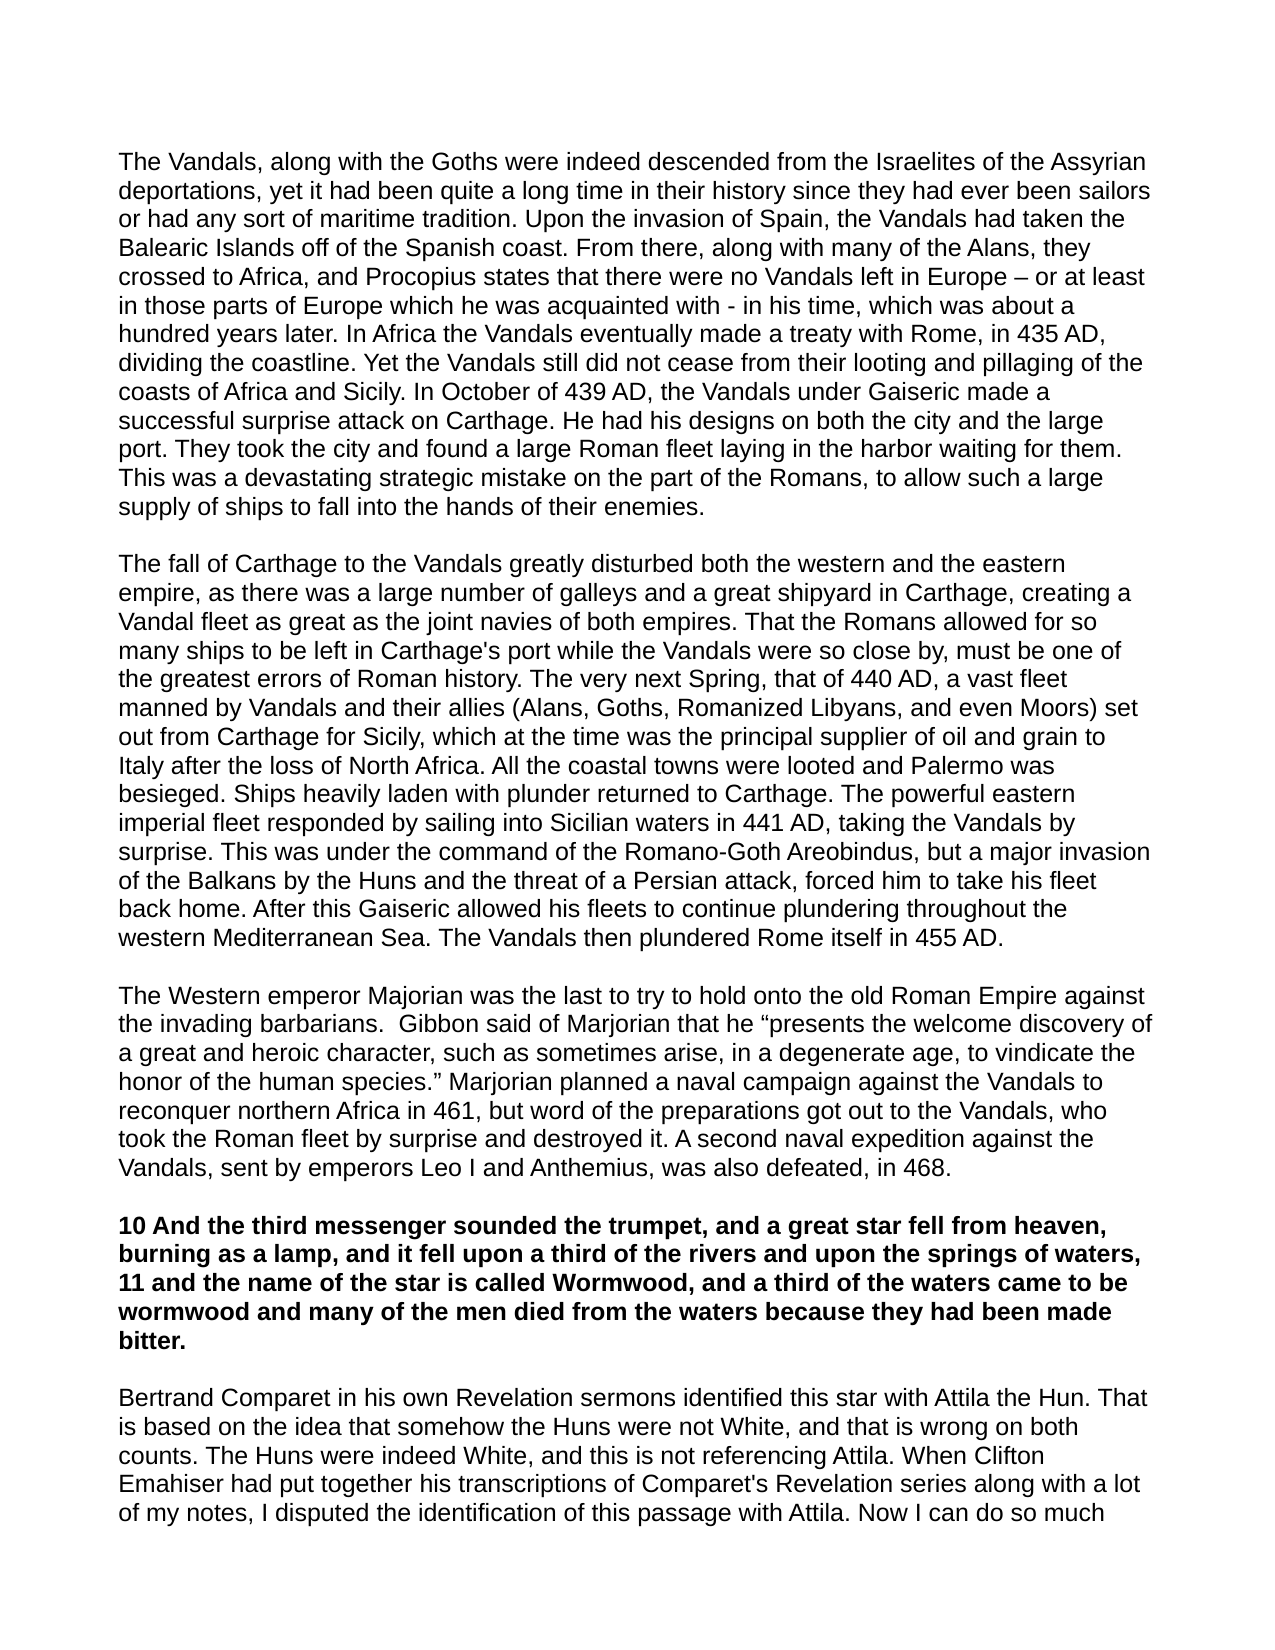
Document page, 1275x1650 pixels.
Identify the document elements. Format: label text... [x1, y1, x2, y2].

text The Vandals, along with the Goths were indeed descended from the Israelites of the Assyrian deportations, yet it had been quite a long time in their history since they had ever been sailors or had any sort of maritime tradition. Upon the invasion of Spain, the Vandals had taken the Balearic Islands off of the Spanish coast. From there, along with many of the Alans, they crossed to Africa, and Procopius states that there were no Vandals left in Europe – or at least in those parts of Europe which he was acquainted with - in his time, which was about a hundred years later. In Africa the Vandals eventually made a treaty with Rome, in 435 AD, dividing the coastline. Yet the Vandals still did not cease from their looting and pillaging of the coasts of Africa and Sicily. In October of 439 AD, the Vandals under Gaiseric made a successful surprise attack on Carthage. He had his designs on both the city and the large port. They took the city and found a large Roman fleet laying in the harbor waiting for them. This was a devastating strategic mistake on the part of the Romans, to allow such a large supply of ships to fall into the hands of their enemies. [118, 147, 1157, 521]
text 10 And the third messenger sounded the trumpet, and a great star fell from heaven, burning as a lamp, and it fell upon a third of the rivers and upon the springs of waters, 11 and the name of the star is called Wormwood, and a third of the waters came to be wormwood and many of the men died from the waters because they had been made bitter. [118, 1211, 1157, 1354]
text The fall of Carthage to the Vandals greatly disturbed both the western and the eastern empire, as there was a large number of galleys and a great shipyard in Carthage, creating a Vandal fleet as great as the joint navies of both empires. That the Romans allowed for so many ships to be left in Carthage's port while the Vandals were so close by, must be one of the greatest errors of Roman history. The very next Spring, that of 440 AD, a vast fleet manned by Vandals and their allies (Alans, Goths, Romanized Libyans, and even Moors) set out from Carthage for Sicily, which at the time was the principal supplier of oil and grain to Italy after the loss of North Africa. All the coastal towns were looted and Palermo was besieged. Ships heavily laden with plunder returned to Carthage. The powerful eastern imperial fleet responded by sailing into Sicilian waters in 441 AD, taking the Vandals by surprise. This was under the command of the Romano-Goth Areobindus, but a major invasion of the Balkans by the Huns and the threat of a Persian attack, forced him to take his fleet back home. After this Gaiseric allowed his fleets to continue plundering throughout the western Mediterranean Sea. The Vandals then plundered Rome itself in 455 AD. [118, 549, 1157, 952]
text The Western emperor Majorian was the last to try to hold onto the old Roman Empire against the invading barbarians. Gibbon said of Marjorian that he “presents the welcome discovery of a great and heroic character, such as sometimes arise, in a degenerate age, to vindicate the honor of the human species.” Marjorian planned a naval campaign against the Vandals to reconquer northern Africa in 461, but word of the preparations got out to the Vandals, who took the Roman fleet by surprise and destroyed it. A second naval expedition against the Vandals, sent by emperors Leo I and Anthemius, was also defeated, in 468. [118, 981, 1157, 1182]
text Bertrand Comparet in his own Revelation sermons identified this star with Attila the Hun. That is based on the idea that somehow the Huns were not White, and that is wrong on both counts. The Huns were indeed White, and this is not referencing Attila. When Clifton Emahiser had put together his transcriptions of Comparet's Revelation series along with a lot of my notes, I disputed the identification of this passage with Attila. Now I can do so much [118, 1383, 1157, 1527]
